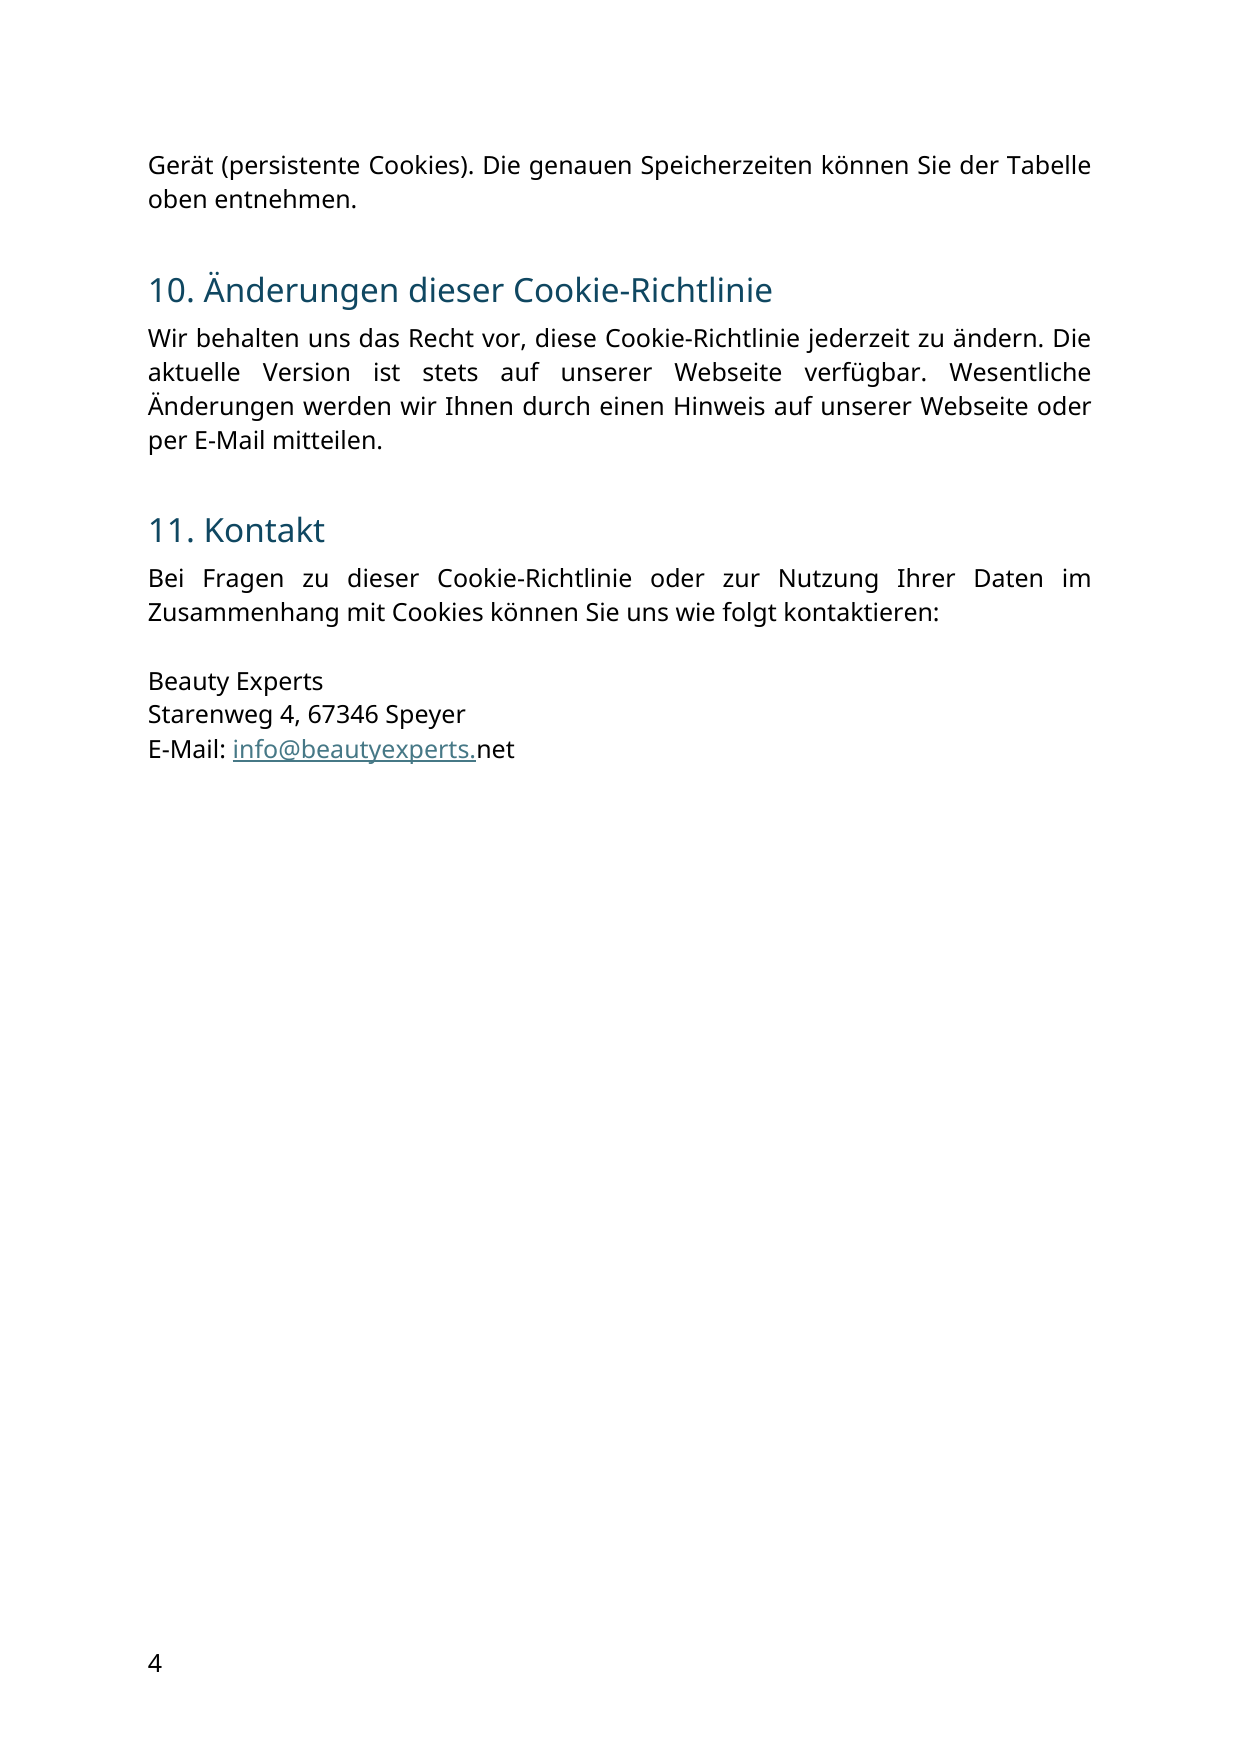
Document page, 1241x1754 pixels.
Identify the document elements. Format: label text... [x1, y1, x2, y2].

subtitle 11. Kontakt [148, 507, 1093, 553]
text Bei Fragen zu dieser Cookie-Richtlinie oder zur Nutzung Ihrer Daten im Zusammenhang mit Cookies können Sie uns wie folgt kontaktieren: [148, 561, 1093, 629]
text Wir behalten uns das Recht vor, diese Cookie-Richtlinie jederzeit zu ändern. Die aktuelle Version ist stets auf unserer Webseite verfügbar. Wesentliche Änderungen werden wir Ihnen durch einen Hinweis auf unserer Webseite oder per E-Mail mitteilen. [148, 320, 1093, 456]
subtitle 10. Änderungen dieser Cookie-Richtlinie [148, 266, 1093, 312]
text Gerät (persistente Cookies). Die genauen Speicherzeiten können Sie der Tabelle oben entnehmen. [148, 148, 1093, 216]
text Beauty Experts Starenweg 4, 67346 Speyer E-Mail: info@beautyexperts.net [148, 663, 1093, 765]
